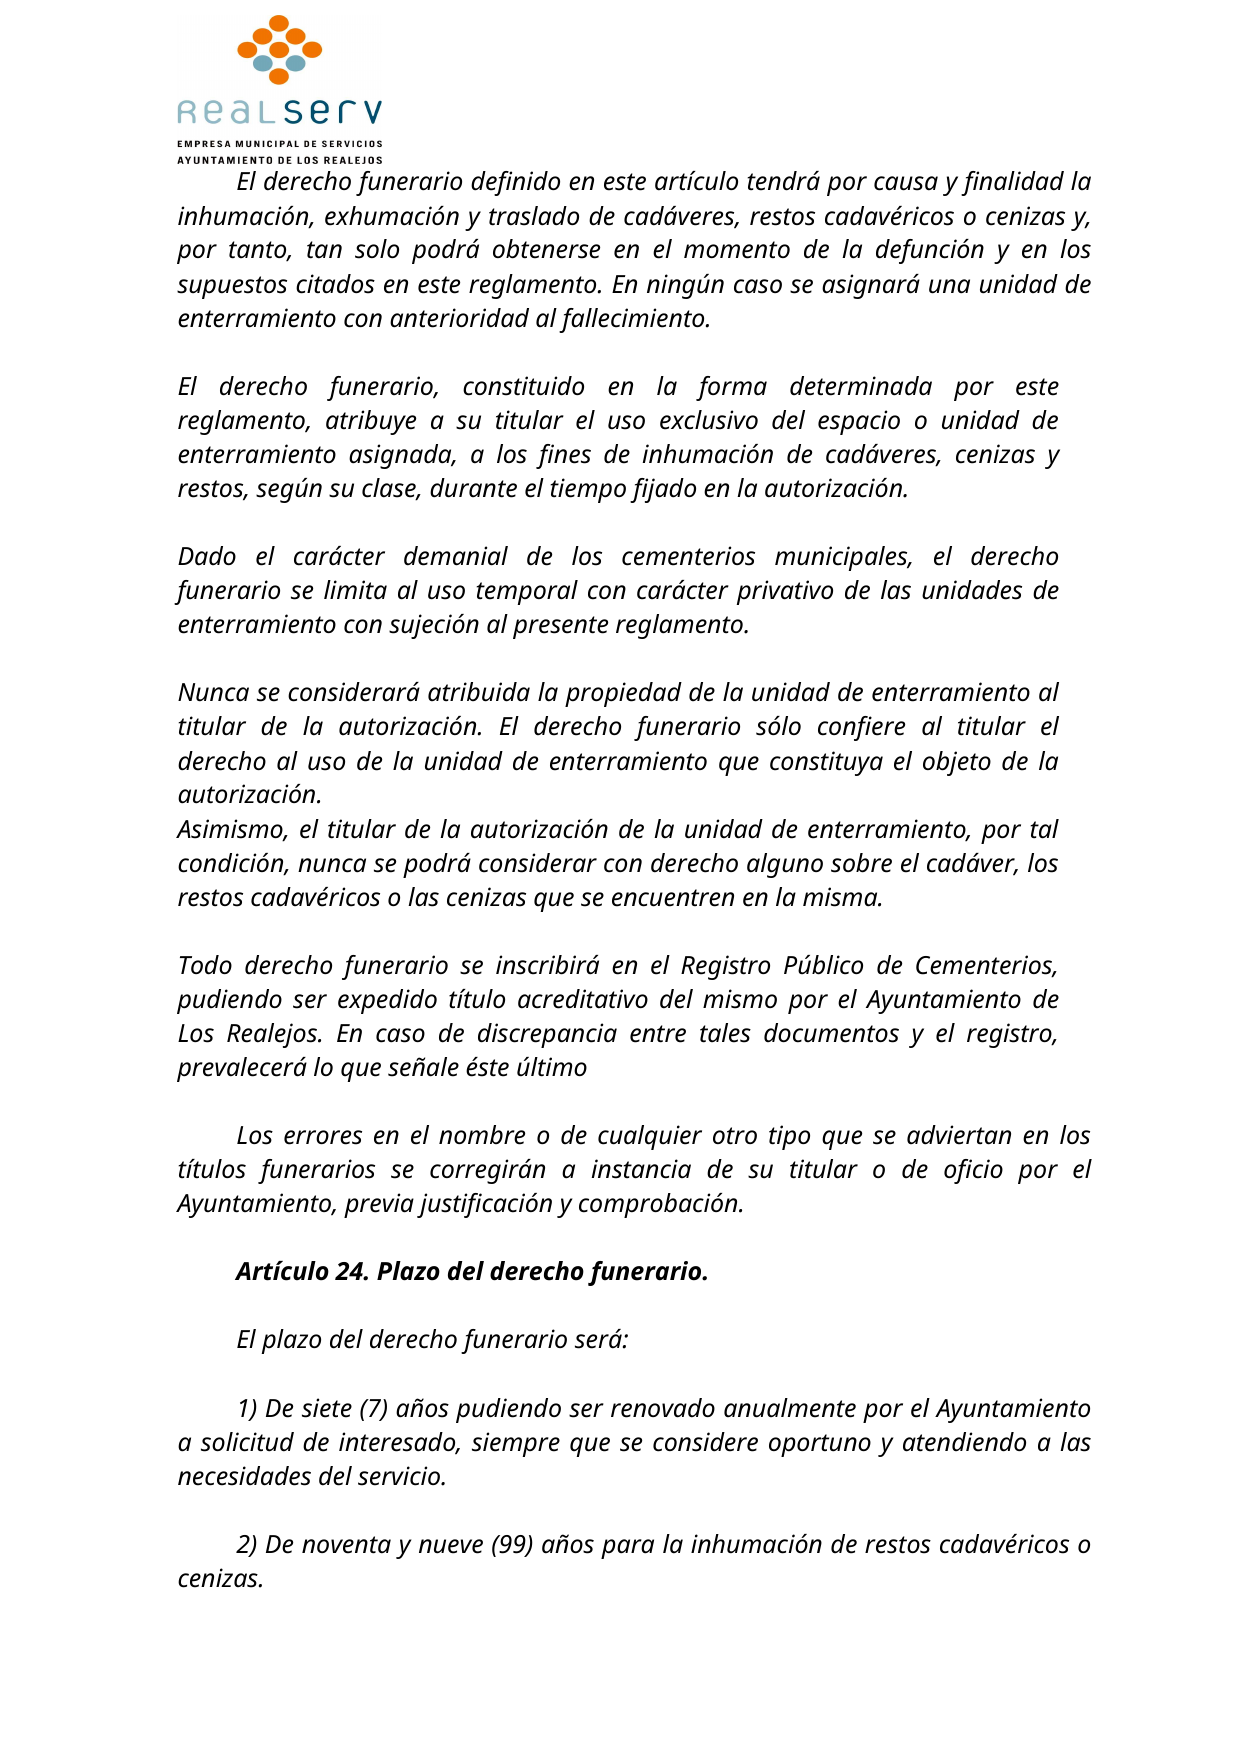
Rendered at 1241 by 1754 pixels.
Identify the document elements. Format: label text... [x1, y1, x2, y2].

text El derecho funerario definido en este artículo tendrá por causa y finalidad la inhumación, exhumación y traslado de cadáveres, restos cadavéricos o cenizas y, por tanto, tan solo podrá obtenerse en el momento de la defunción y en los supuestos citados en este reglamento. En ningún caso se asignará una unidad de enterramiento con anterioridad al fallecimiento. [177, 103, 1096, 334]
text Asimismo, el titular de la autorización de la unidad de enterramiento, por tal condición, nunca se podrá considerar con derecho alguno sobre el cadáver, los restos cadavéricos o las cenizas que se encuentren en la misma. [177, 811, 1063, 913]
text 2) De noventa y nueve (99) años para la inhumación de restos cadavéricos o cenizas. [177, 1527, 1096, 1595]
text Los errores en el nombre o de cualquier otro tipo que se adviertan en los títulos funerarios se corregirán a instancia de su titular o de oficio por el Ayuntamiento, previa justificación y comprobación. [177, 1118, 1096, 1220]
text 1) De siete (7) años pudiendo ser renovado anualmente por el Ayuntamiento a solicitud de interesado, siempre que se considere oportuno y atendiendo a las necesidades del servicio. [177, 1390, 1096, 1492]
text Artículo 24. Plazo del derecho funerario. [177, 1254, 1096, 1288]
text El derecho funerario, constituido en la forma determinada por este reglamento, atribuye a su titular el uso exclusivo del espacio o unidad de enterramiento asignada, a los fines de inhumación de cadáveres, cenizas y restos, según su clase, durante el tiempo fijado en la autorización. [177, 368, 1063, 505]
text El plazo del derecho funerario será: [177, 1322, 1096, 1356]
text Todo derecho funerario se inscribirá en el Registro Público de Cementerios, pudiendo ser expedido título acreditativo del mismo por el Ayuntamiento de Los Realejos. En caso de discrepancia entre tales documentos y el registro, prevalecerá lo que señale éste último [177, 947, 1063, 1084]
text Dado el carácter demanial de los cementerios municipales, el derecho funerario se limita al uso temporal con carácter privativo de las unidades de enterramiento con sujeción al presente reglamento. [177, 539, 1063, 641]
text Nunca se considerará atribuida la propiedad de la unidad de enterramiento al titular de la autorización. El derecho funerario sólo confiere al titular el derecho al uso de la unidad de enterramiento que constituya el objeto de la autorización. [177, 675, 1063, 811]
